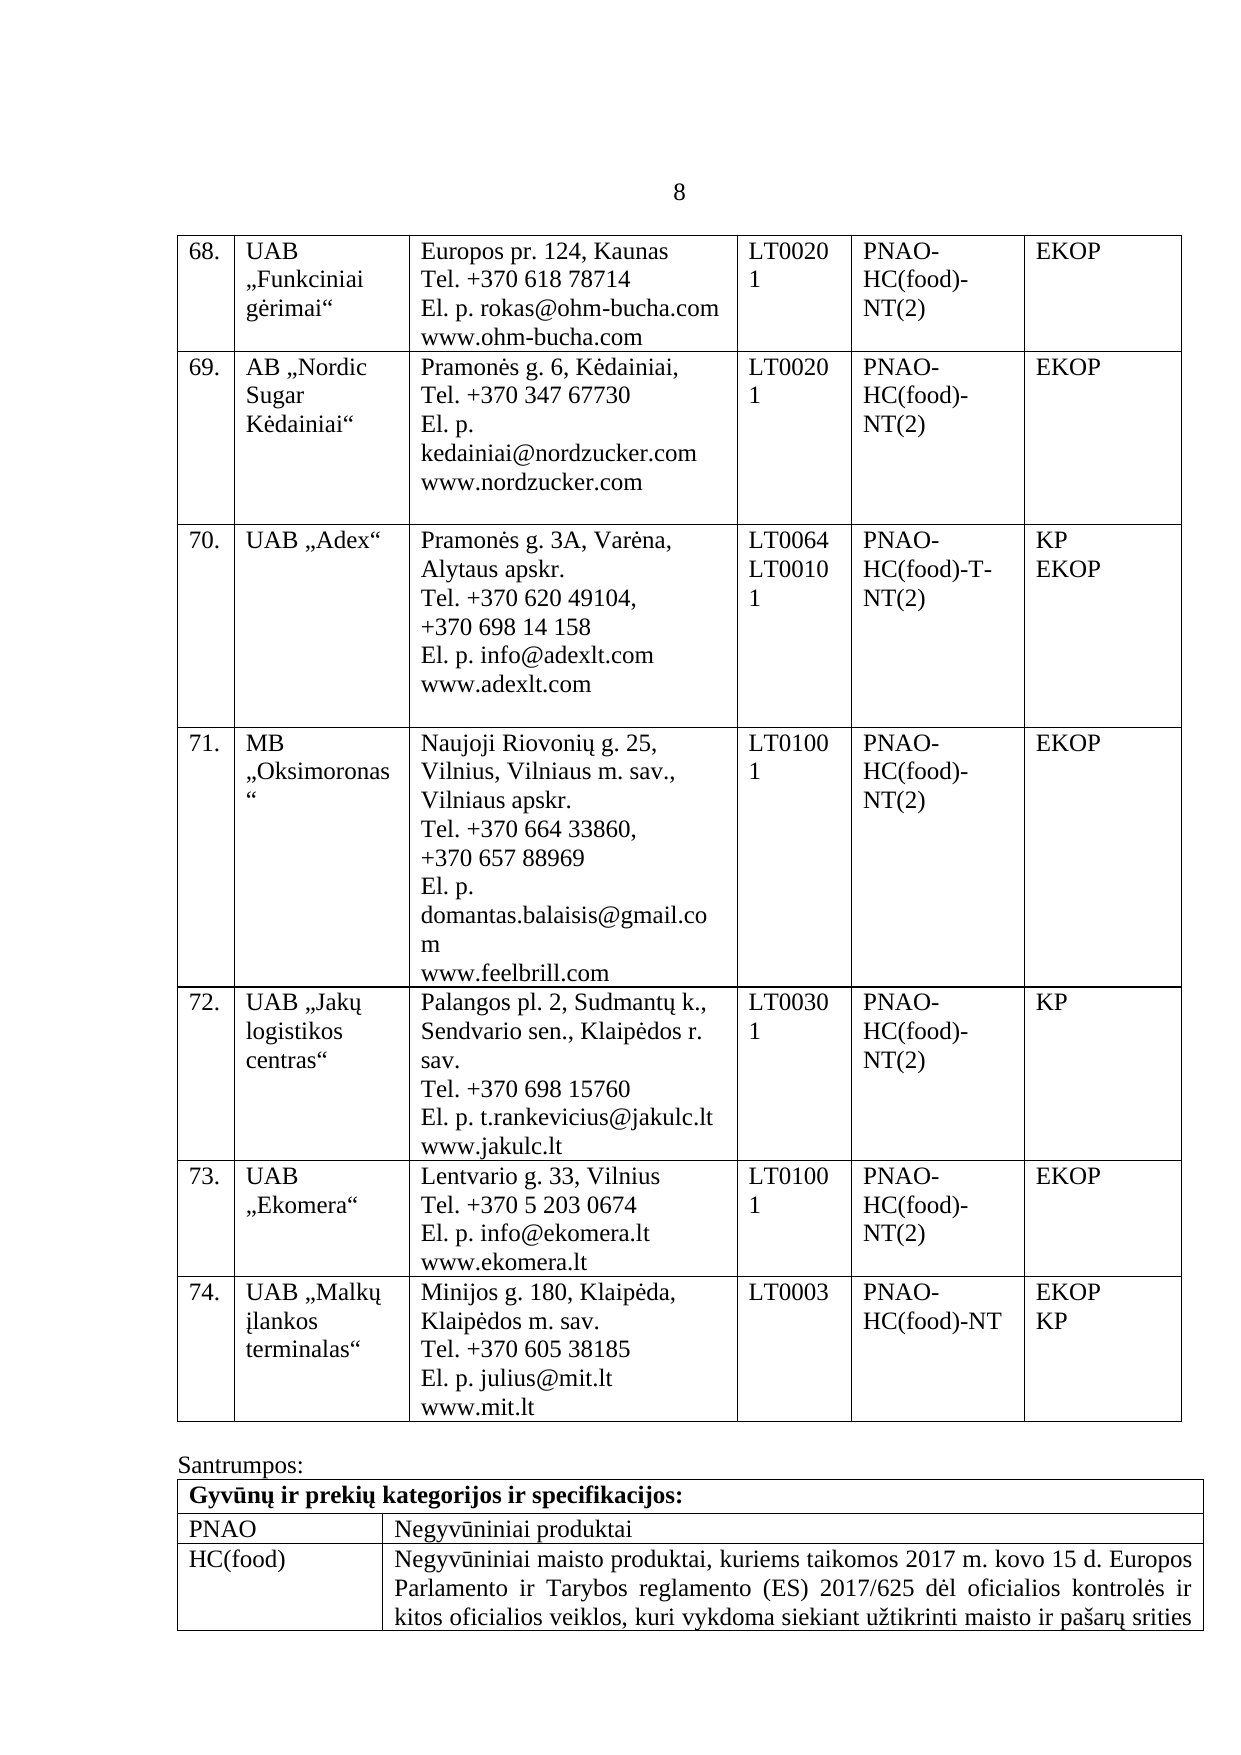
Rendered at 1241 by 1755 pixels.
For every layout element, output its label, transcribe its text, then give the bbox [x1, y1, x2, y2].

table_cell LT0003 [738, 1277, 851, 1421]
table_cell 74. [178, 1277, 234, 1421]
table_cell PNAO-HC(food)-NT(2) [852, 352, 1024, 524]
table_cell 68. [178, 236, 234, 351]
table_cell AB „Nordic Sugar Kėdainiai“ [235, 352, 409, 524]
table_cell Palangos pl. 2, Sudmantų k., Sendvario sen., Klaipėdos r. sav. Tel. +370 698 15760 El. p. t.rankevicius@jakulc.lt www.jakulc.lt [410, 988, 737, 1160]
table_cell UAB „Jakų logistikos centras“ [235, 988, 409, 1160]
table_cell PNAO-HC(food)-NT(2) [852, 1161, 1024, 1276]
table_cell UAB „Ekomera“ [235, 1161, 409, 1276]
table_cell Lentvario g. 33, Vilnius Tel. +370 5 203 0674 El. p. info@ekomera.lt www.ekomera.lt [410, 1161, 737, 1276]
table_cell PNAO-HC(food)-T-NT(2) [852, 525, 1024, 727]
table_cell PNAO [178, 1514, 382, 1543]
table_cell EKOP [1025, 352, 1181, 524]
table_cell KP EKOP [1025, 525, 1181, 727]
table_cell LT01001 [738, 728, 851, 986]
table_cell Negyvūniniai produktai [383, 1514, 1203, 1543]
table_cell 69. [178, 352, 234, 524]
table_cell EKOP [1025, 236, 1181, 351]
table_cell Pramonės g. 6, Kėdainiai, Tel. +370 347 67730 El. p. kedainiai@nordzucker.com www.nordzucker.com [410, 352, 737, 524]
table_cell 70. [178, 525, 234, 727]
table_cell PNAO-HC(food)-NT(2) [852, 236, 1024, 351]
table_cell PNAO-HC(food)-NT(2) [852, 728, 1024, 986]
table_cell PNAO-HC(food)-NT [852, 1277, 1024, 1421]
table_cell UAB „Malkų įlankos terminalas“ [235, 1277, 409, 1421]
table_cell UAB „Adex“ [235, 525, 409, 727]
table_cell KP [1025, 988, 1181, 1160]
table_cell 73. [178, 1161, 234, 1276]
table_cell HC(food) [178, 1544, 382, 1630]
table_cell Minijos g. 180, Klaipėda, Klaipėdos m. sav. Tel. +370 605 38185 El. p. julius@mit.lt www.mit.lt [410, 1277, 737, 1421]
table_cell Pramonės g. 3A, Varėna, Alytaus apskr. Tel. +370 620 49104, +370 698 14 158 El. p. info@adexlt.com www.adexlt.com [410, 525, 737, 727]
table_cell LT00201 [738, 352, 851, 524]
table_cell LT0064 LT00101 [738, 525, 851, 727]
table_cell MB „Oksimoronas“ [235, 728, 409, 986]
text Santrumpos: [177, 1451, 1188, 1479]
table_cell UAB „Funkciniai gėrimai“ [235, 236, 409, 351]
table_cell LT00201 [738, 236, 851, 351]
table_cell EKOP KP [1025, 1277, 1181, 1421]
table_cell 72. [178, 988, 234, 1160]
table_header Gyvūnų ir prekių kategorijos ir specifikacijos: [178, 1480, 1203, 1513]
table_cell Naujoji Riovonių g. 25, Vilnius, Vilniaus m. sav., Vilniaus apskr. Tel. +370 664 33860, +370 657 88969 El. p. domantas.balaisis@gmail.com www.feelbrill.com [410, 728, 737, 986]
table_cell EKOP [1025, 1161, 1181, 1276]
table_cell LT01001 [738, 1161, 851, 1276]
table_cell EKOP [1025, 728, 1181, 986]
table_cell LT00301 [738, 988, 851, 1160]
table_cell Europos pr. 124, Kaunas Tel. +370 618 78714 El. p. rokas@ohm-bucha.com www.ohm-bucha.com [410, 236, 737, 351]
table_cell Negyvūniniai maisto produktai, kuriems taikomos 2017 m. kovo 15 d. Europos Parlamento ir Tarybos reglamento (ES) 2017/625 dėl oficialios kontrolės ir kitos oficialios veiklos, kuri vykdoma siekiant užtikrinti maisto ir pašarų srities [383, 1544, 1203, 1630]
table_cell 71. [178, 728, 234, 986]
table_cell PNAO-HC(food)-NT(2) [852, 988, 1024, 1160]
